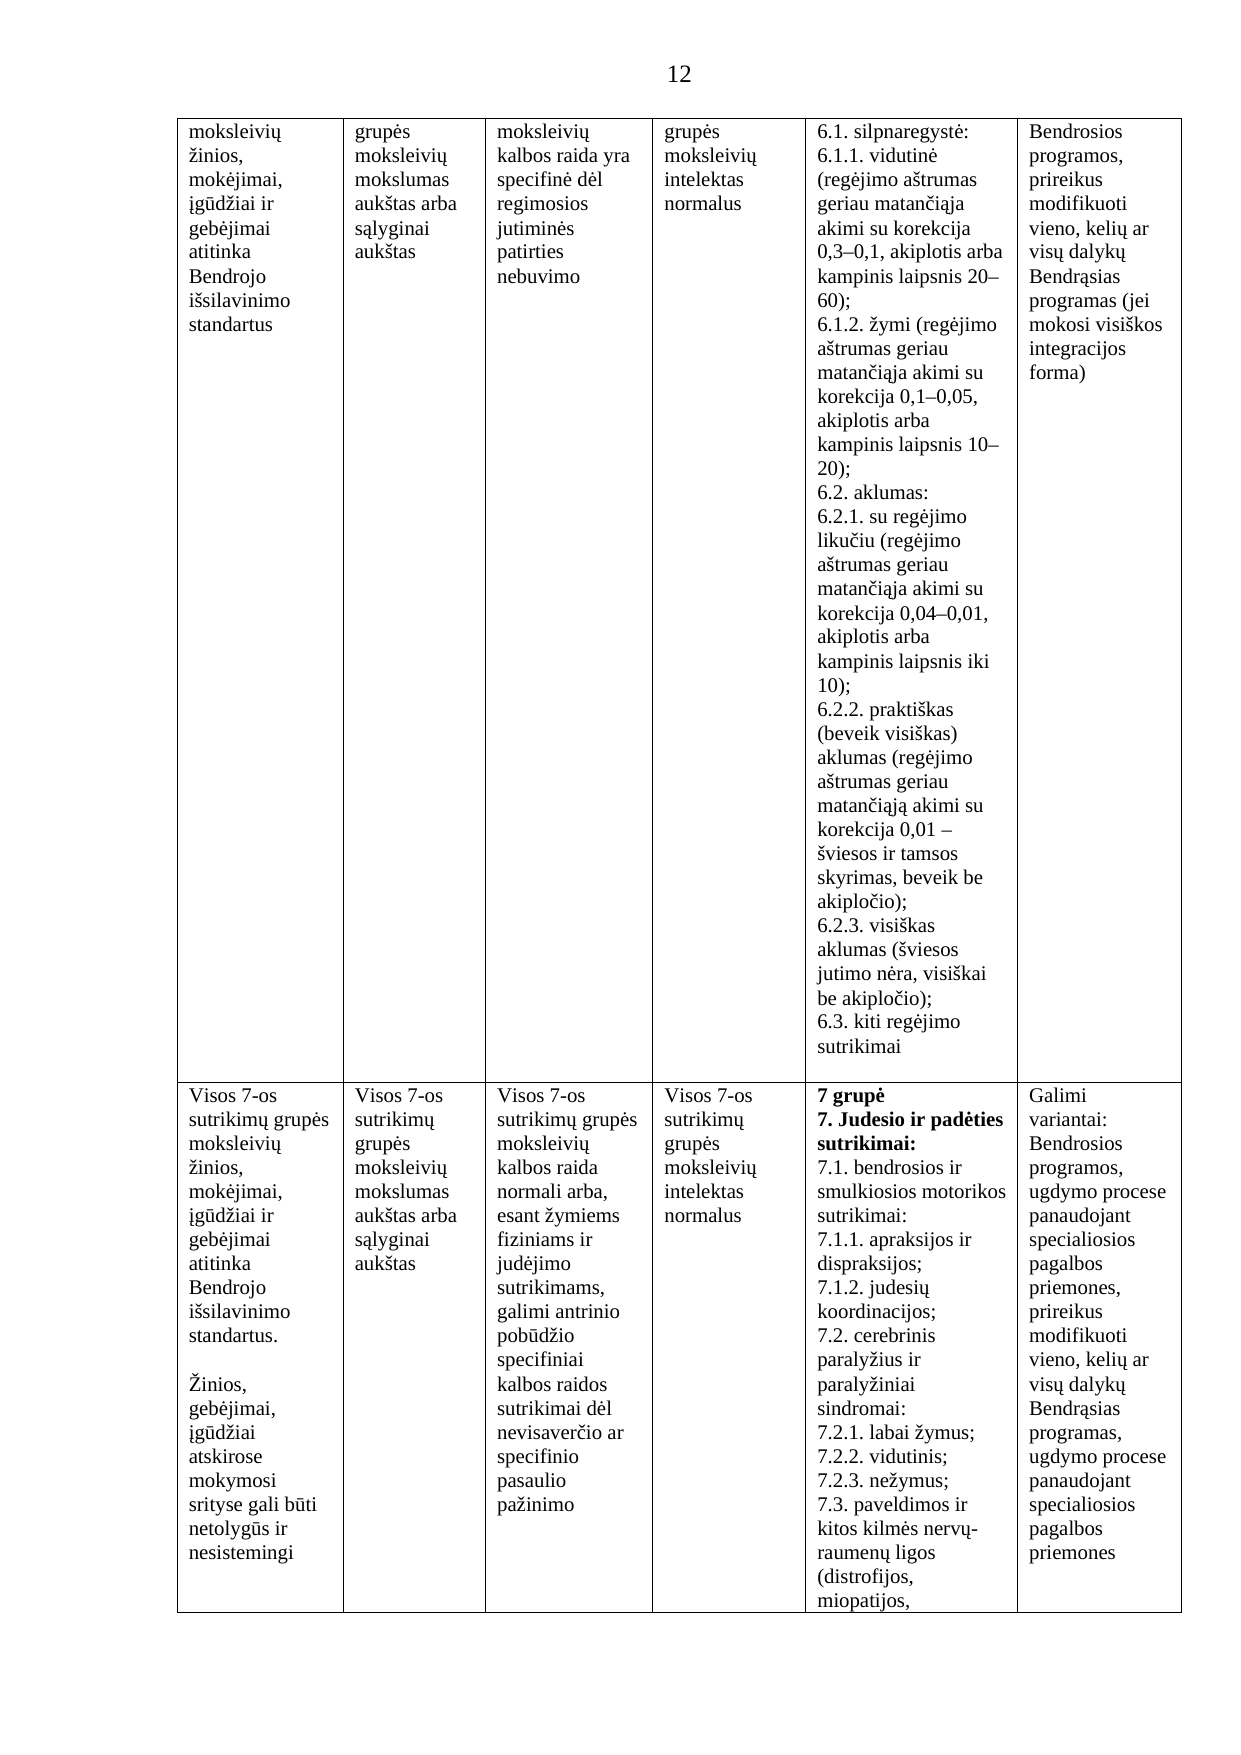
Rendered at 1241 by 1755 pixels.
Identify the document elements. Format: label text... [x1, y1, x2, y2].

table_cell grupės moksleivių intelektas normalus [653, 119, 805, 697]
table_cell grupės moksleivių mokslumas aukštas arba sąlyginai aukštas [344, 119, 485, 697]
table_cell Bendrosios programos, prireikus modifikuoti vieno, kelių ar visų dalykų Bendrąsias programas (jei mokosi visiškos integracijos forma) [1018, 119, 1181, 697]
table_cell Visos 7-os sutrikimų grupės moksleivių intelektas normalus [653, 1083, 805, 1612]
table_cell [653, 697, 805, 1082]
table_cell 6.1. silpnaregystė: 6.1.1. vidutinė (regėjimo aštrumas geriau matančiąja akimi su korekcija 0,3–0,1, akiplotis arba kampinis laipsnis 20–60); 6.1.2. žymi (regėjimo aštrumas geriau matančiąja akimi su korekcija 0,1–0,05, akiplotis arba kampinis laipsnis 10–20); 6.2. aklumas: 6.2.1. su regėjimo likučiu (regėjimo aštrumas geriau matančiąja akimi su korekcija 0,04–0,01, akiplotis arba kampinis laipsnis iki 10); [806, 119, 1017, 697]
table_cell [344, 697, 485, 1082]
table_cell Visos 7-os sutrikimų grupės moksleivių mokslumas aukštas arba sąlyginai aukštas [344, 1083, 485, 1612]
table_cell 6.2.2. praktiškas (beveik visiškas) aklumas (regėjimo aštrumas geriau matančiąją akimi su korekcija 0,01 – šviesos ir tamsos skyrimas, beveik be akipločio); 6.2.3. visiškas aklumas (šviesos jutimo nėra, visiškai be akipločio); 6.3. kiti regėjimo sutrikimai [806, 697, 1017, 1082]
table_cell Visos 7-os sutrikimų grupės moksleivių žinios, mokėjimai, įgūdžiai ir gebėjimai atitinka Bendrojo išsilavinimo standartus. Žinios, gebėjimai, įgūdžiai atskirose mokymosi srityse gali būti netolygūs ir nesistemingi [178, 1083, 343, 1612]
table_cell 7 grupė 7. Judesio ir padėties sutrikimai: 7.1. bendrosios ir smulkiosios motorikos sutrikimai: 7.1.1. apraksijos ir dispraksijos; 7.1.2. judesių koordinacijos; 7.2. cerebrinis paralyžius ir paralyžiniai sindromai: 7.2.1. labai žymus; 7.2.2. vidutinis; 7.2.3. nežymus; 7.3. paveldimos ir kitos kilmės nervų-raumenų ligos (distrofijos, miopatijos, [806, 1083, 1017, 1612]
table_cell Visos 7-os sutrikimų grupės moksleivių kalbos raida normali arba, esant žymiems fiziniams ir judėjimo sutrikimams, galimi antrinio pobūdžio specifiniai kalbos raidos sutrikimai dėl nevisaverčio ar specifinio pasaulio pažinimo [486, 1083, 652, 1612]
table_cell [178, 697, 343, 1082]
table_cell [1018, 697, 1181, 1082]
table_cell moksleivių žinios, mokėjimai, įgūdžiai ir gebėjimai atitinka Bendrojo išsilavinimo standartus [178, 119, 343, 697]
table_cell [486, 697, 652, 1082]
table_cell moksleivių kalbos raida yra specifinė dėl regimosios jutiminės patirties nebuvimo [486, 119, 652, 697]
table_cell Galimi variantai: Bendrosios programos, ugdymo procese panaudojant specialiosios pagalbos priemones, prireikus modifikuoti vieno, kelių ar visų dalykų Bendrąsias programas, ugdymo procese panaudojant specialiosios pagalbos priemones [1018, 1083, 1181, 1612]
